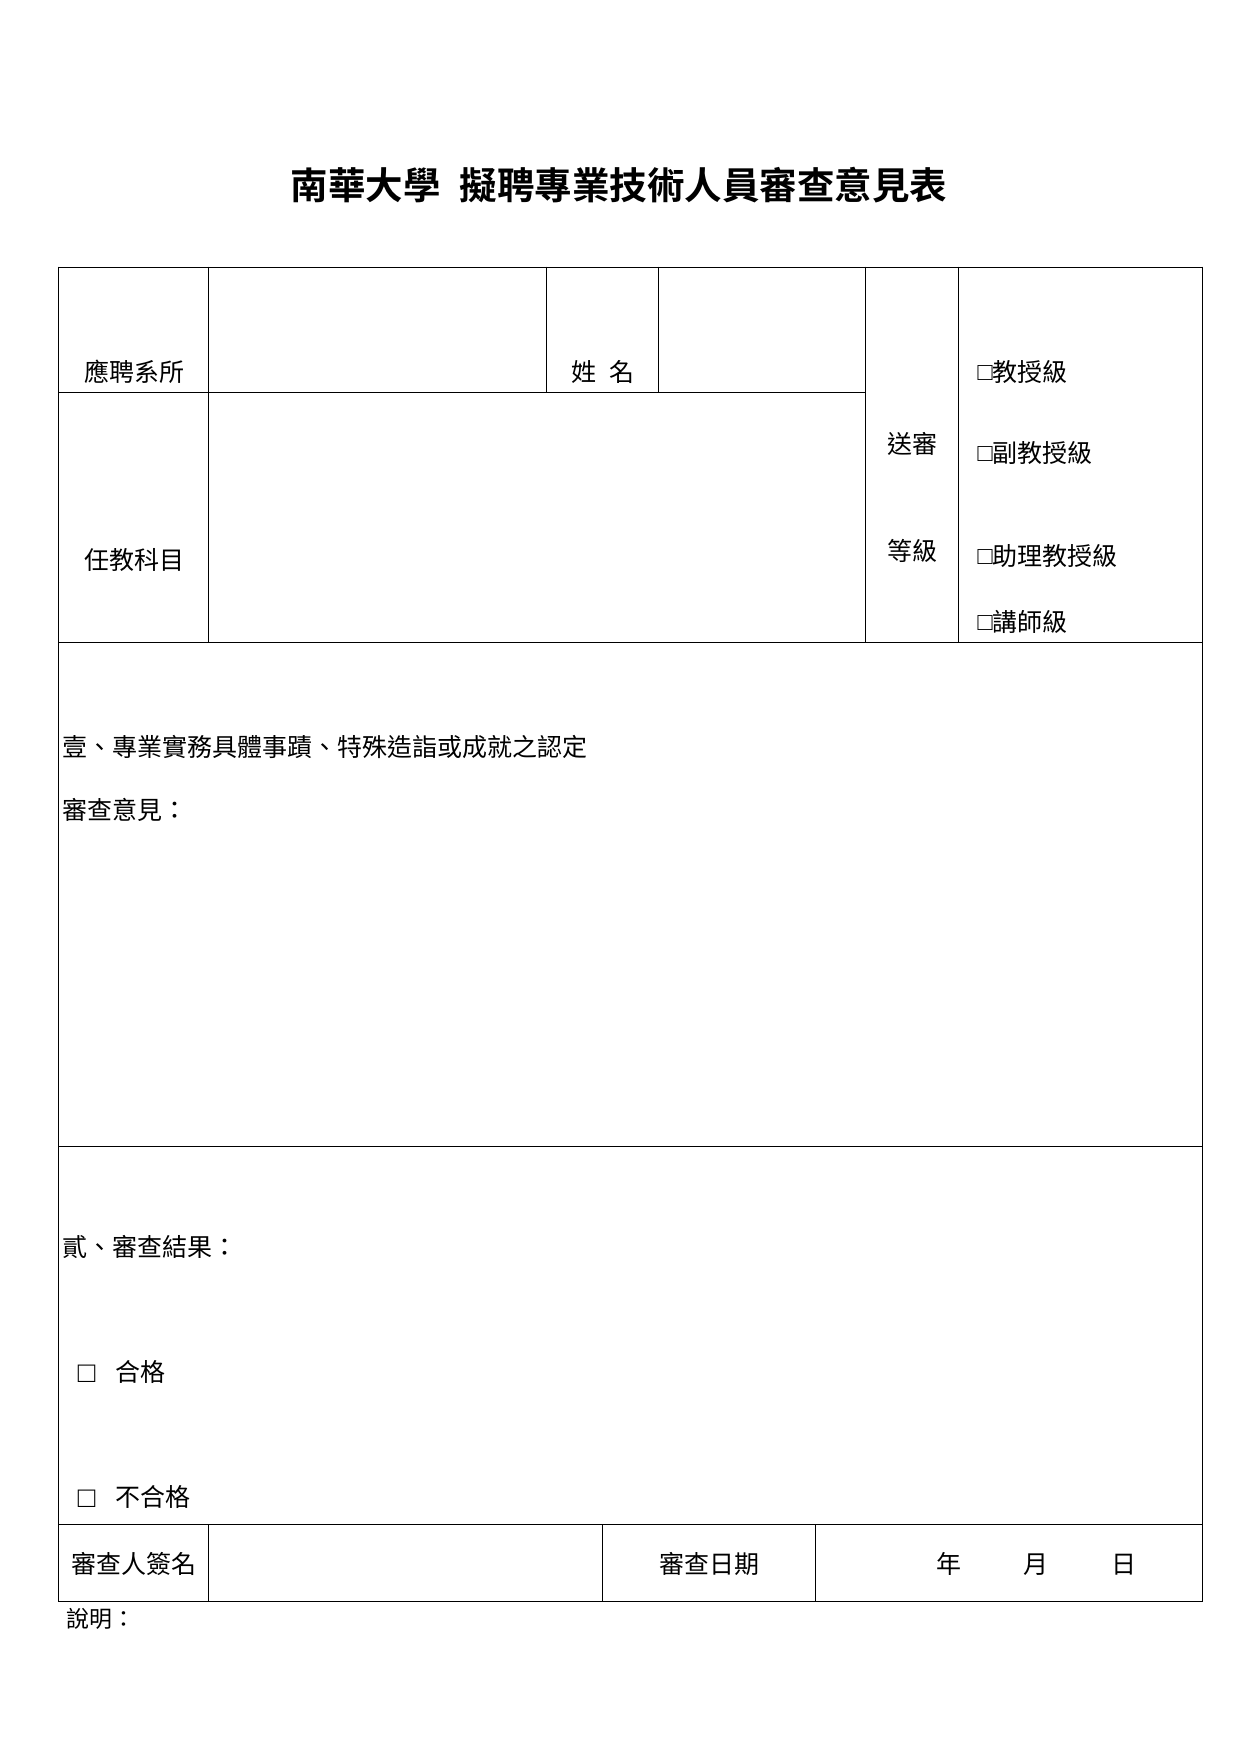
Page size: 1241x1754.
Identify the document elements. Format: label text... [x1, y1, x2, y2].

table_cell [209, 393, 865, 642]
table_header 送審 等級 [866, 268, 958, 642]
table_cell 任教科目 [59, 393, 208, 642]
table_cell 貳、審查結果： 合格 不合格 [59, 1147, 1202, 1524]
table_cell 專業實務具體事蹟、特殊造詣或成就之認定 審查意見： [59, 643, 1202, 1146]
text 說明： [66, 1602, 1200, 1633]
table_header [659, 268, 865, 392]
table_header □教授級 □副教授級 □助理教授級 □講師級 [959, 268, 1202, 642]
table_header [209, 268, 546, 392]
table_header 姓 名 [547, 268, 658, 392]
table_header 應聘系所 [59, 268, 208, 392]
table_cell 年 月 日 [816, 1525, 1202, 1601]
table_cell 審查日期 [603, 1525, 815, 1601]
table_cell [209, 1525, 602, 1601]
text 南華大學 擬聘專業技術人員審查意見表 [37, 142, 1200, 204]
table_cell 審查人簽名 [59, 1525, 208, 1601]
